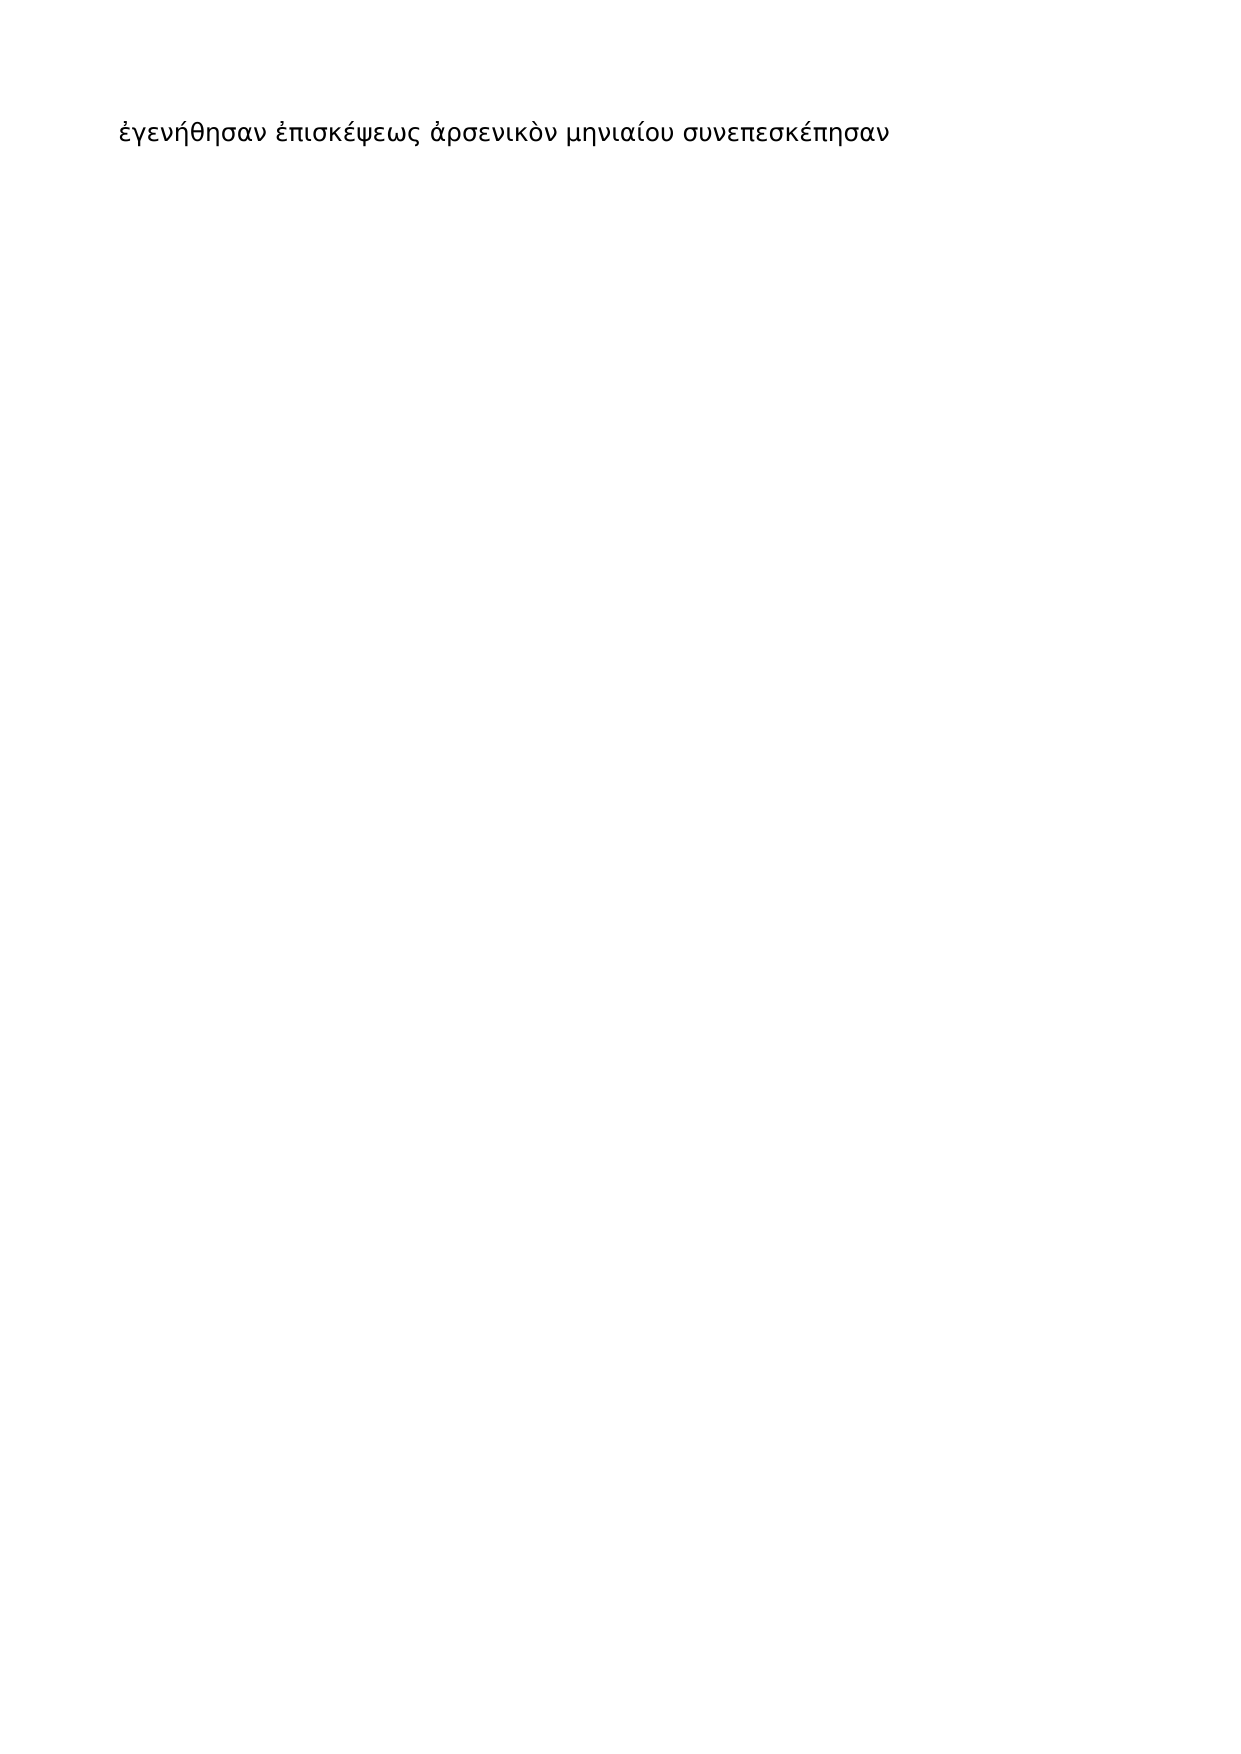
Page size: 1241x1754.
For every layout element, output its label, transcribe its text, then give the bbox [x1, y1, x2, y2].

text ἐγενήθησαν ἐπισκέψεως ἀρσενικὸν μηνιαίου συνεπεσκέπησαν [118, 118, 1122, 147]
